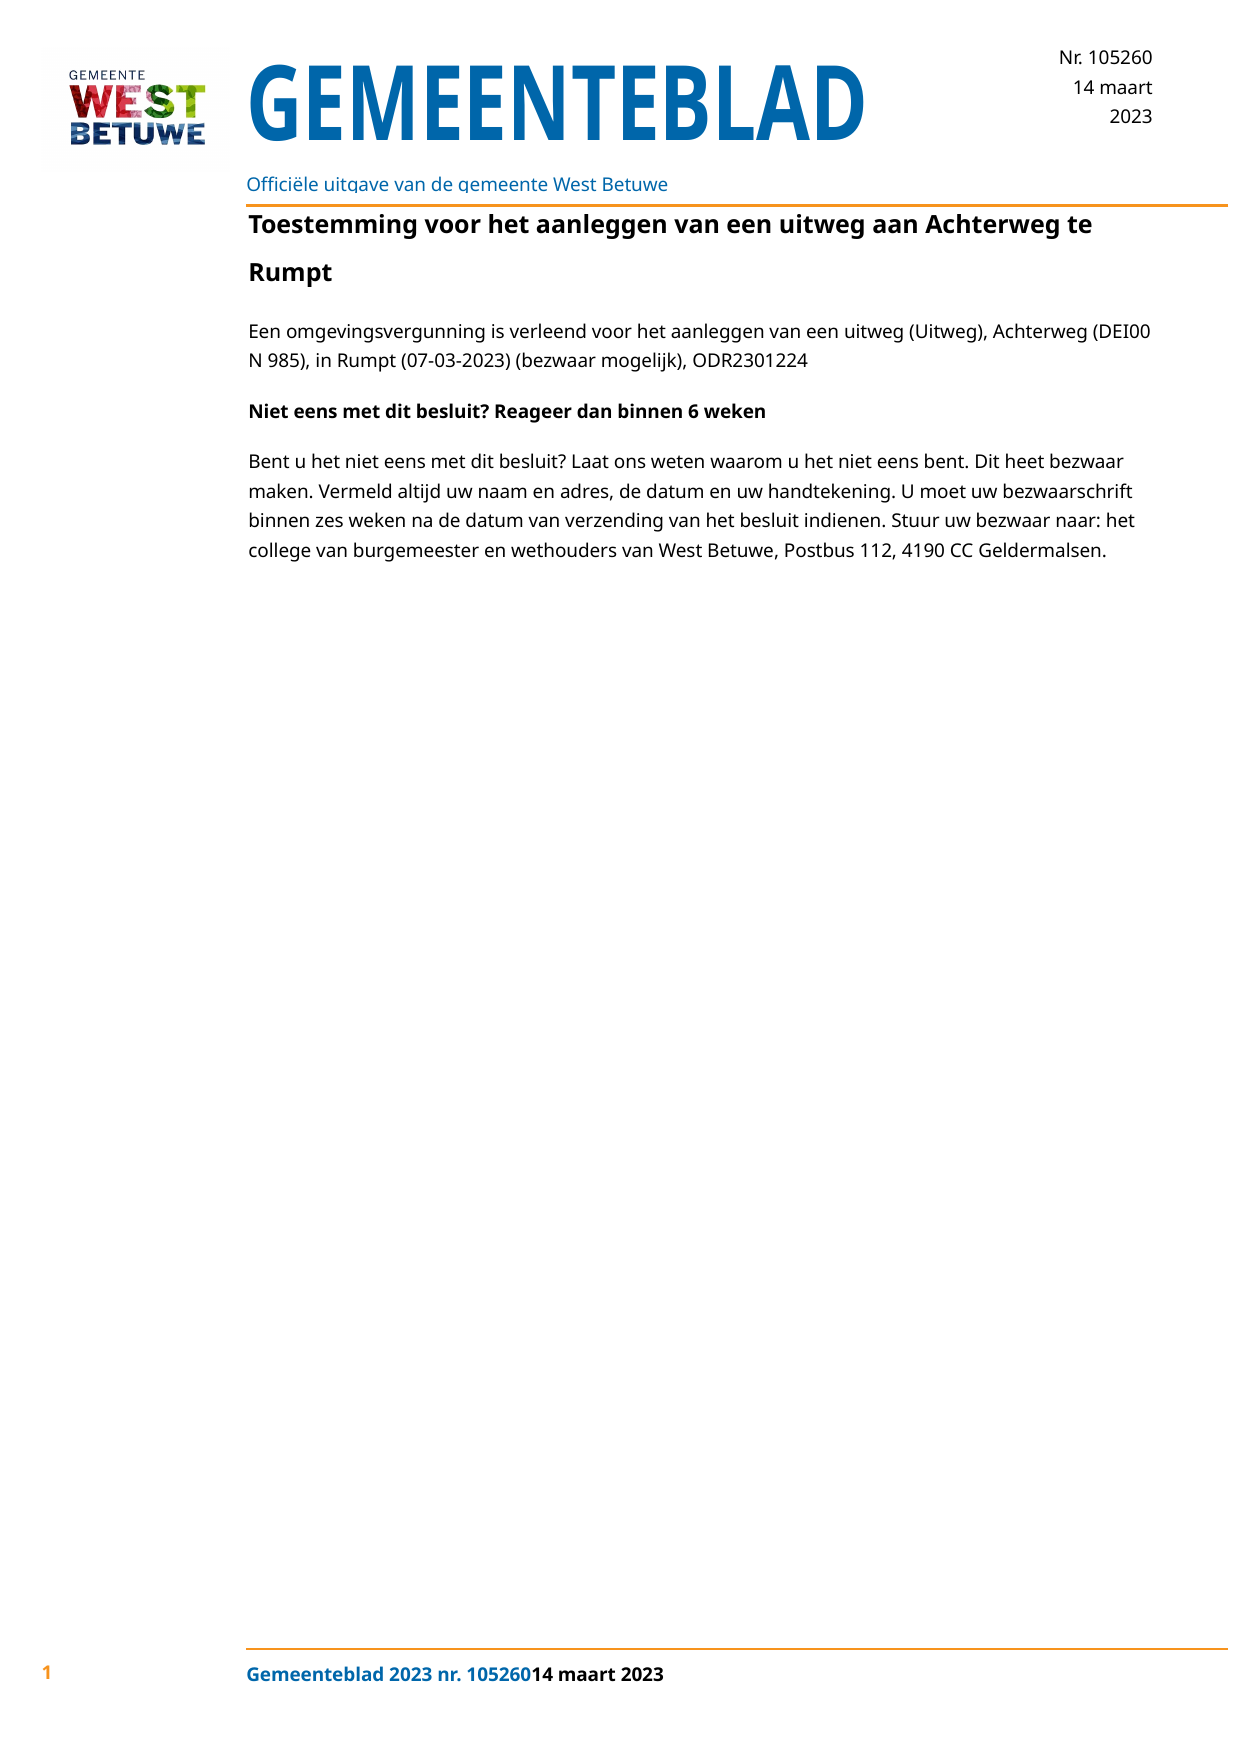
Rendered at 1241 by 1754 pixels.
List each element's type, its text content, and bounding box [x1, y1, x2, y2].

text Bent u het niet eens met dit besluit? Laat ons weten waarom u het niet eens bent. Dit heet bezwaar maken. Vermeld altijd uw naam en adres, de datum en uw handtekening. U moet uw bezwaarschrift binnen zes weken na de datum van verzending van het besluit indienen. Stuur uw bezwaar naar: het college van burgemeester en wethouders van West Betuwe, Postbus 112, 4190 CC Geldermalsen. [248, 448, 1152, 563]
text Een omgevingsvergunning is verleend voor het aanleggen van een uitweg (Uitweg), Achterweg (DEI00 N 985), in Rumpt (07-03-2023) (bezwaar mogelijk), ODR2301224 [248, 318, 1152, 373]
text Toestemming voor het aanleggen van een uitweg aan Achterweg te Rumpt [248, 207, 1152, 288]
text Niet eens met dit besluit? Reageer dan binnen 6 weken [248, 398, 1152, 424]
picture [41, 47, 231, 172]
